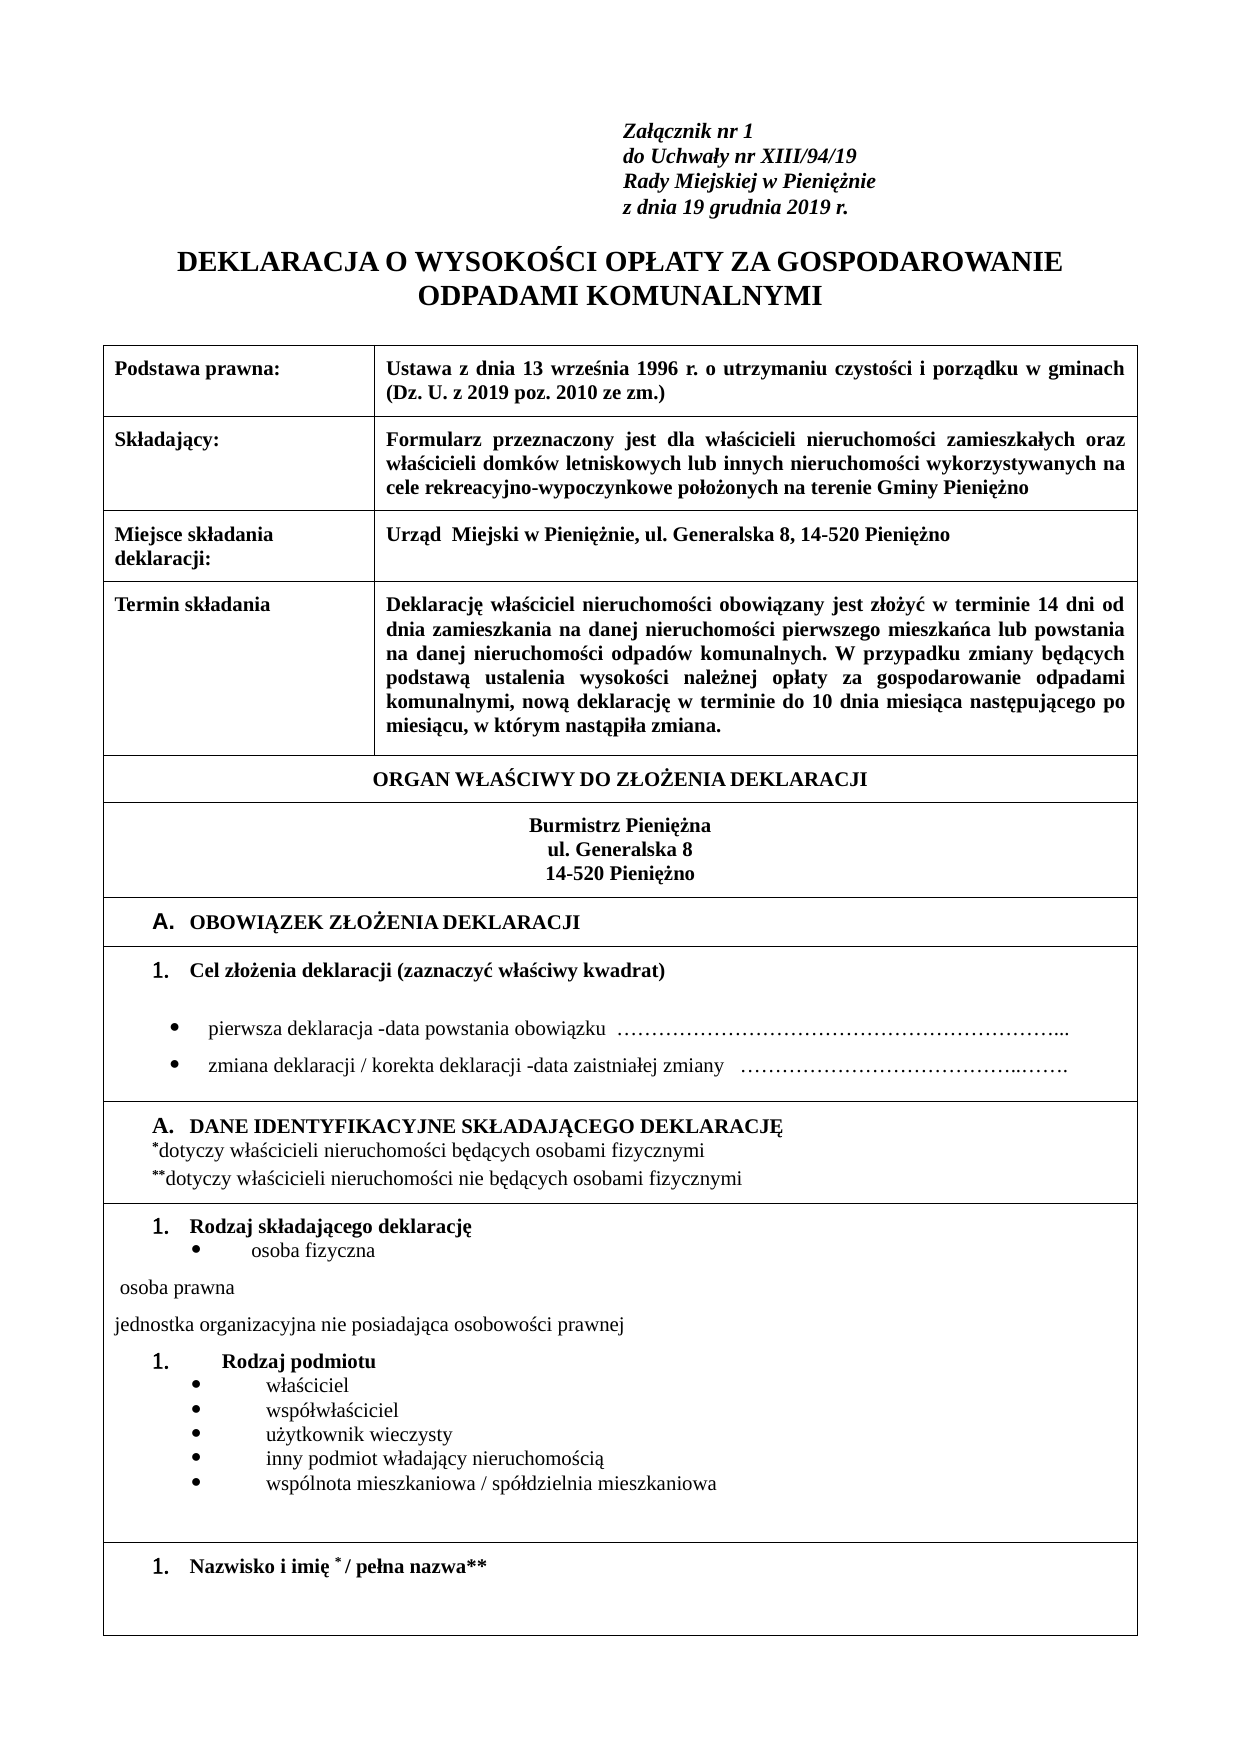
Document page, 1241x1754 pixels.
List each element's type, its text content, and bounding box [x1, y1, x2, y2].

table_cell Cel złożenia deklaracji (zaznaczyć właściwy kwadrat) [104, 947, 1137, 1004]
text DEKLARACJA O WYSOKOŚCI OPŁATY ZA GOSPODAROWANIE ODPADAMI KOMUNALNYMI [118, 244, 1122, 311]
text z dnia 19 grudnia 2019 r. [118, 194, 1122, 219]
table_cell DANE IDENTYFIKACYJNE SKŁADAJĄCEGO DEKLARACJĘ *dotyczy właścicieli nieruchomości będących osobami fizycznymi **dotyczy właścicieli nieruchomości nie będących osobami fizycznymi [104, 1102, 1137, 1202]
table_cell Nazwisko i imię * / pełna nazwa** [104, 1543, 1137, 1635]
table_cell Termin składania [104, 582, 374, 755]
table_header Ustawa z dnia 13 września 1996 r. o utrzymaniu czystości i porządku w gminach (Dz. U. z 2019 poz. 2010 ze zm.) [375, 346, 1137, 416]
table_header Podstawa prawna: [104, 346, 374, 416]
table_cell Składający: [104, 417, 374, 510]
text Załącznik nr 1 [118, 118, 1122, 143]
table_cell Urząd Miejski w Pieniężnie, ul. Generalska 8, 14-520 Pieniężno [375, 511, 1137, 581]
text do Uchwały nr XIII/94/19 [118, 143, 1122, 168]
table_cell Miejsce składania deklaracji: [104, 511, 374, 581]
table_cell Rodzaj składającego deklarację osoba fizyczna osoba prawna jednostka organizacyjna nie posiadająca osobowości prawnej Rodzaj podmiotu właściciel współwłaściciel użytkownik wieczysty inny podmiot władający nieruchomością wspólnota mieszkaniowa / spółdzielnia mieszkaniowa [104, 1204, 1137, 1542]
text Rady Miejskiej w Pieniężnie [118, 168, 1122, 194]
table_cell Formularz przeznaczony jest dla właścicieli nieruchomości zamieszkałych oraz właścicieli domków letniskowych lub innych nieruchomości wykorzystywanych na cele rekreacyjno-wypoczynkowe położonych na terenie Gminy Pieniężno [375, 417, 1137, 510]
table_cell OBOWIĄZEK ZŁOŻENIA DEKLARACJI [104, 898, 1137, 946]
table_cell ORGAN WŁAŚCIWY DO ZŁOŻENIA DEKLARACJI [104, 756, 1137, 802]
table_cell Deklarację właściciel nieruchomości obowiązany jest złożyć w terminie 14 dni od dnia zamieszkania na danej nieruchomości pierwszego mieszkańca lub powstania na danej nieruchomości odpadów komunalnych. W przypadku zmiany będących podstawą ustalenia wysokości należnej opłaty za gospodarowanie odpadami komunalnymi, nową deklarację w terminie do 10 dnia miesiąca następującego po miesiącu, w którym nastąpiła zmiana. [375, 582, 1137, 755]
table_cell Burmistrz Pieniężna ul. Generalska 8 14-520 Pieniężno [104, 803, 1137, 897]
table_cell pierwsza deklaracja -data powstania obowiązku ………………………………………………………... zmiana deklaracji / korekta deklaracji -data zaistniałej zmiany …………………………………..……. [104, 1005, 1137, 1101]
